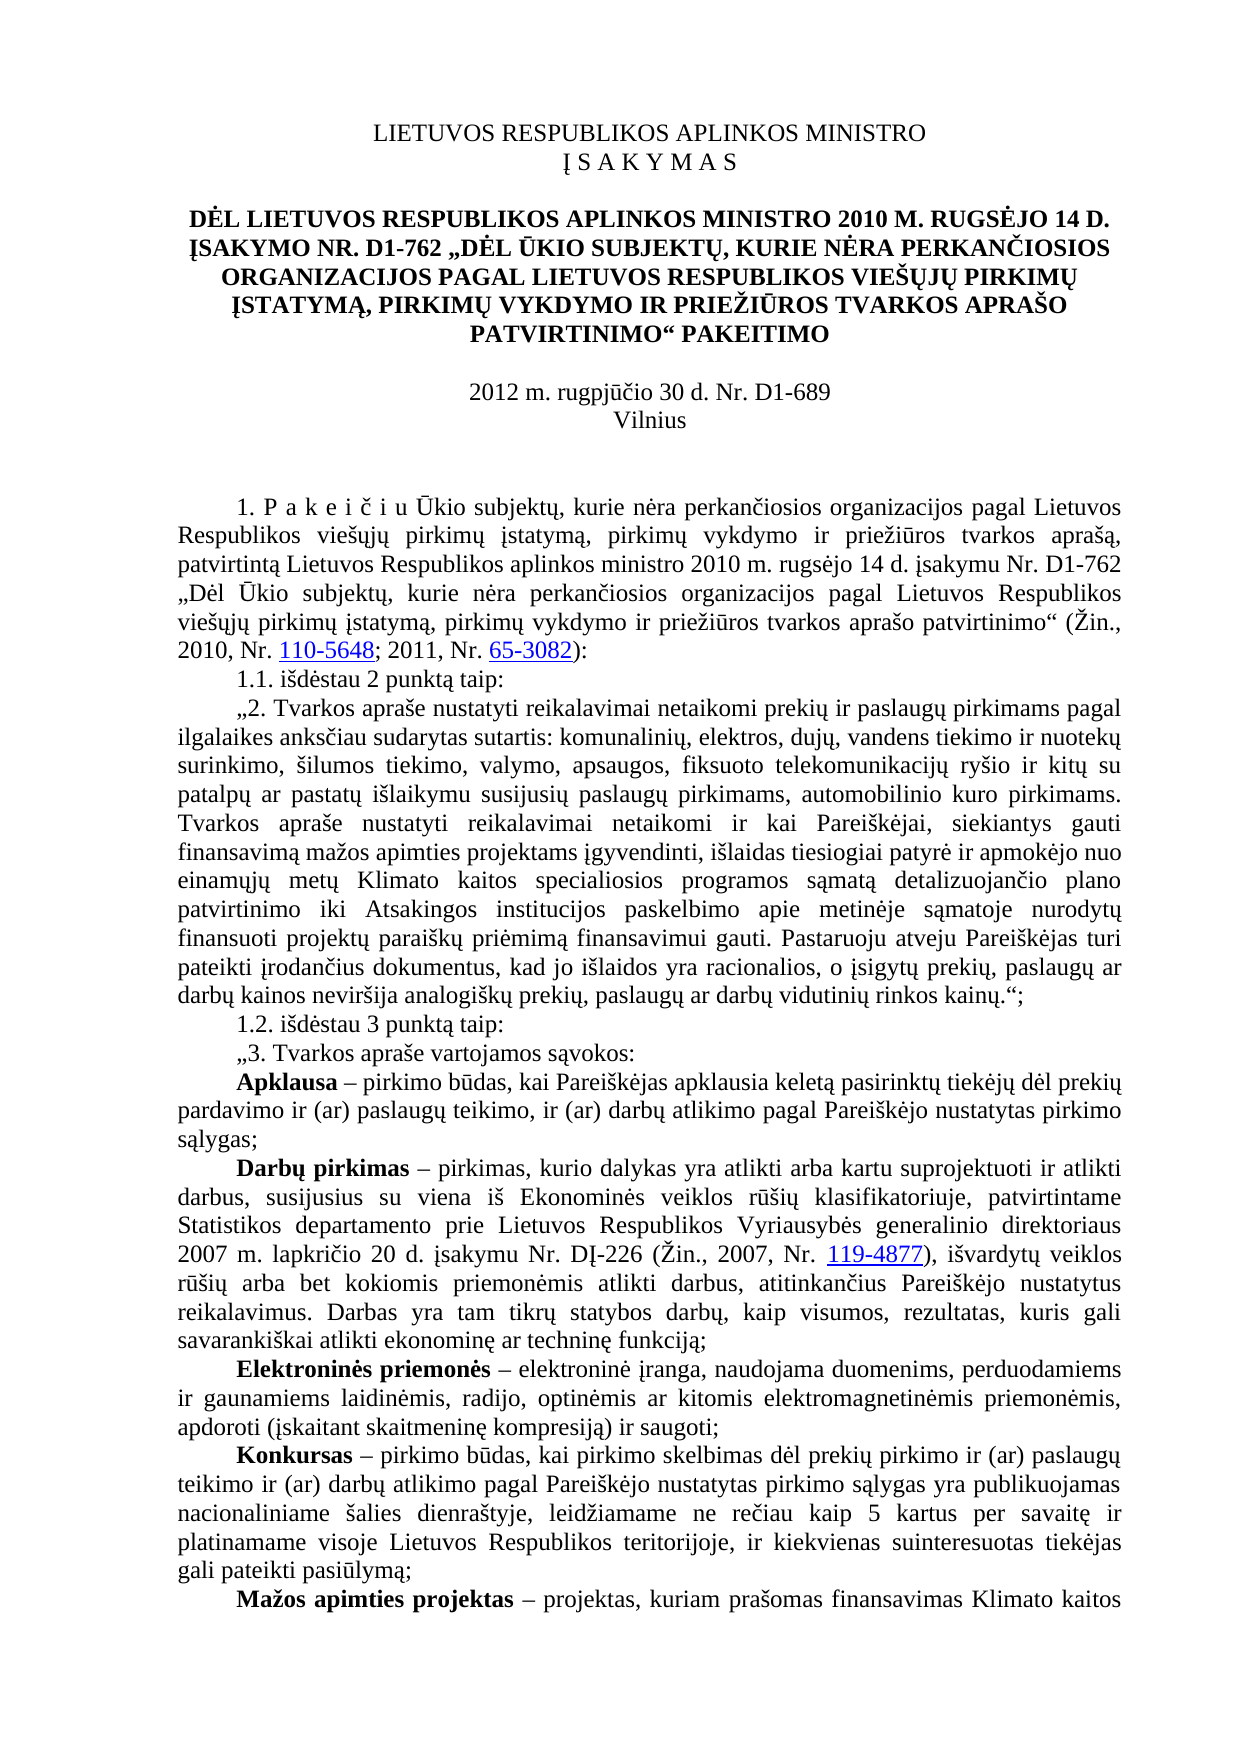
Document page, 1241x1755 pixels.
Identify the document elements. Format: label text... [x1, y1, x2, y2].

text 1. P a k e i č i u Ūkio subjektų, kurie nėra perkančiosios organizacijos pagal Lietuvos Respublikos viešųjų pirkimų įstatymą, pirkimų vykdymo ir priežiūros tvarkos aprašą, patvirtintą Lietuvos Respublikos aplinkos ministro 2010 m. rugsėjo 14 d. įsakymu Nr. D1-762 „Dėl Ūkio subjektų, kurie nėra perkančiosios organizacijos pagal Lietuvos Respublikos viešųjų pirkimų įstatymą, pirkimų vykdymo ir priežiūros tvarkos aprašo patvirtinimo“ (Žin., 2010, Nr. 110-5648; 2011, Nr. 65-3082): [177, 492, 1122, 664]
text 1.1. išdėstau 2 punktą taip: [177, 664, 1122, 693]
text DĖL LIETUVOS RESPUBLIKOS APLINKOS MINISTRO 2010 M. RUGsėjO 14 D. ĮSAKYMO Nr. d1-762 „DĖL ŪKIO SUBJEKTŲ, KURIE NĖRA PERKANČIOSIOS ORGANIZACIJOS PAGAL LIETUVOS RESPUBLIKOS VIEŠŲJŲ PIRKIMŲ ĮSTATYMĄ, PIRKIMŲ VYKDYMO IR PRIEŽIŪROS TVARKOS APRAŠO PATVIRTINIMO“ PAKEITIMO [177, 204, 1122, 348]
text Elektroninės priemonės – elektroninė įranga, naudojama duomenims, perduodamiems ir gaunamiems laidinėmis, radijo, optinėmis ar kitomis elektromagnetinėmis priemonėmis, apdoroti (įskaitant skaitmeninę kompresiją) ir saugoti; [177, 1354, 1122, 1441]
text 2012 m. rugpjūčio 30 d. Nr. D1-689 [177, 377, 1122, 406]
text Apklausa – pirkimo būdas, kai Pareiškėjas apklausia keletą pasirinktų tiekėjų dėl prekių pardavimo ir (ar) paslaugų teikimo, ir (ar) darbų atlikimo pagal Pareiškėjo nustatytas pirkimo sąlygas; [177, 1067, 1122, 1153]
text Mažos apimties projektas – projektas, kuriam prašomas finansavimas Klimato kaitos [177, 1584, 1122, 1613]
text Konkursas – pirkimo būdas, kai pirkimo skelbimas dėl prekių pirkimo ir (ar) paslaugų teikimo ir (ar) darbų atlikimo pagal Pareiškėjo nustatytas pirkimo sąlygas yra publikuojamas nacionaliniame šalies dienraštyje, leidžiamame ne rečiau kaip 5 kartus per savaitę ir platinamame visoje Lietuvos Respublikos teritorijoje, ir kiekvienas suinteresuotas tiekėjas gali pateikti pasiūlymą; [177, 1441, 1122, 1584]
text Į S A K Y M A S [177, 147, 1122, 176]
text Vilnius [177, 406, 1122, 434]
text LIETUVOS RESPUBLIKOS APLINKOS MINISTRO [177, 118, 1122, 147]
text „2. Tvarkos apraše nustatyti reikalavimai netaikomi prekių ir paslaugų pirkimams pagal ilgalaikes anksčiau sudarytas sutartis: komunalinių, elektros, dujų, vandens tiekimo ir nuotekų surinkimo, šilumos tiekimo, valymo, apsaugos, fiksuoto telekomunikacijų ryšio ir kitų su patalpų ar pastatų išlaikymu susijusių paslaugų pirkimams, automobilinio kuro pirkimams. Tvarkos apraše nustatyti reikalavimai netaikomi ir kai Pareiškėjai, siekiantys gauti finansavimą mažos apimties projektams įgyvendinti, išlaidas tiesiogiai patyrė ir apmokėjo nuo einamųjų metų Klimato kaitos specialiosios programos sąmatą detalizuojančio plano patvirtinimo iki Atsakingos institucijos paskelbimo apie metinėje sąmatoje nurodytų finansuoti projektų paraiškų priėmimą finansavimui gauti. Pastaruoju atveju Pareiškėjas turi pateikti įrodančius dokumentus, kad jo išlaidos yra racionalios, o įsigytų prekių, paslaugų ar darbų kainos neviršija analogiškų prekių, paslaugų ar darbų vidutinių rinkos kainų.“; [177, 693, 1122, 1009]
text 1.2. išdėstau 3 punktą taip: [177, 1009, 1122, 1038]
text Darbų pirkimas – pirkimas, kurio dalykas yra atlikti arba kartu suprojektuoti ir atlikti darbus, susijusius su viena iš Ekonominės veiklos rūšių klasifikatoriuje, patvirtintame Statistikos departamento prie Lietuvos Respublikos Vyriausybės generalinio direktoriaus 2007 m. lapkričio 20 d. įsakymu Nr. DĮ-226 (Žin., 2007, Nr. 119-4877), išvardytų veiklos rūšių arba bet kokiomis priemonėmis atlikti darbus, atitinkančius Pareiškėjo nustatytus reikalavimus. Darbas yra tam tikrų statybos darbų, kaip visumos, rezultatas, kuris gali savarankiškai atlikti ekonominę ar techninę funkciją; [177, 1153, 1122, 1354]
text „3. Tvarkos apraše vartojamos sąvokos: [177, 1038, 1122, 1067]
